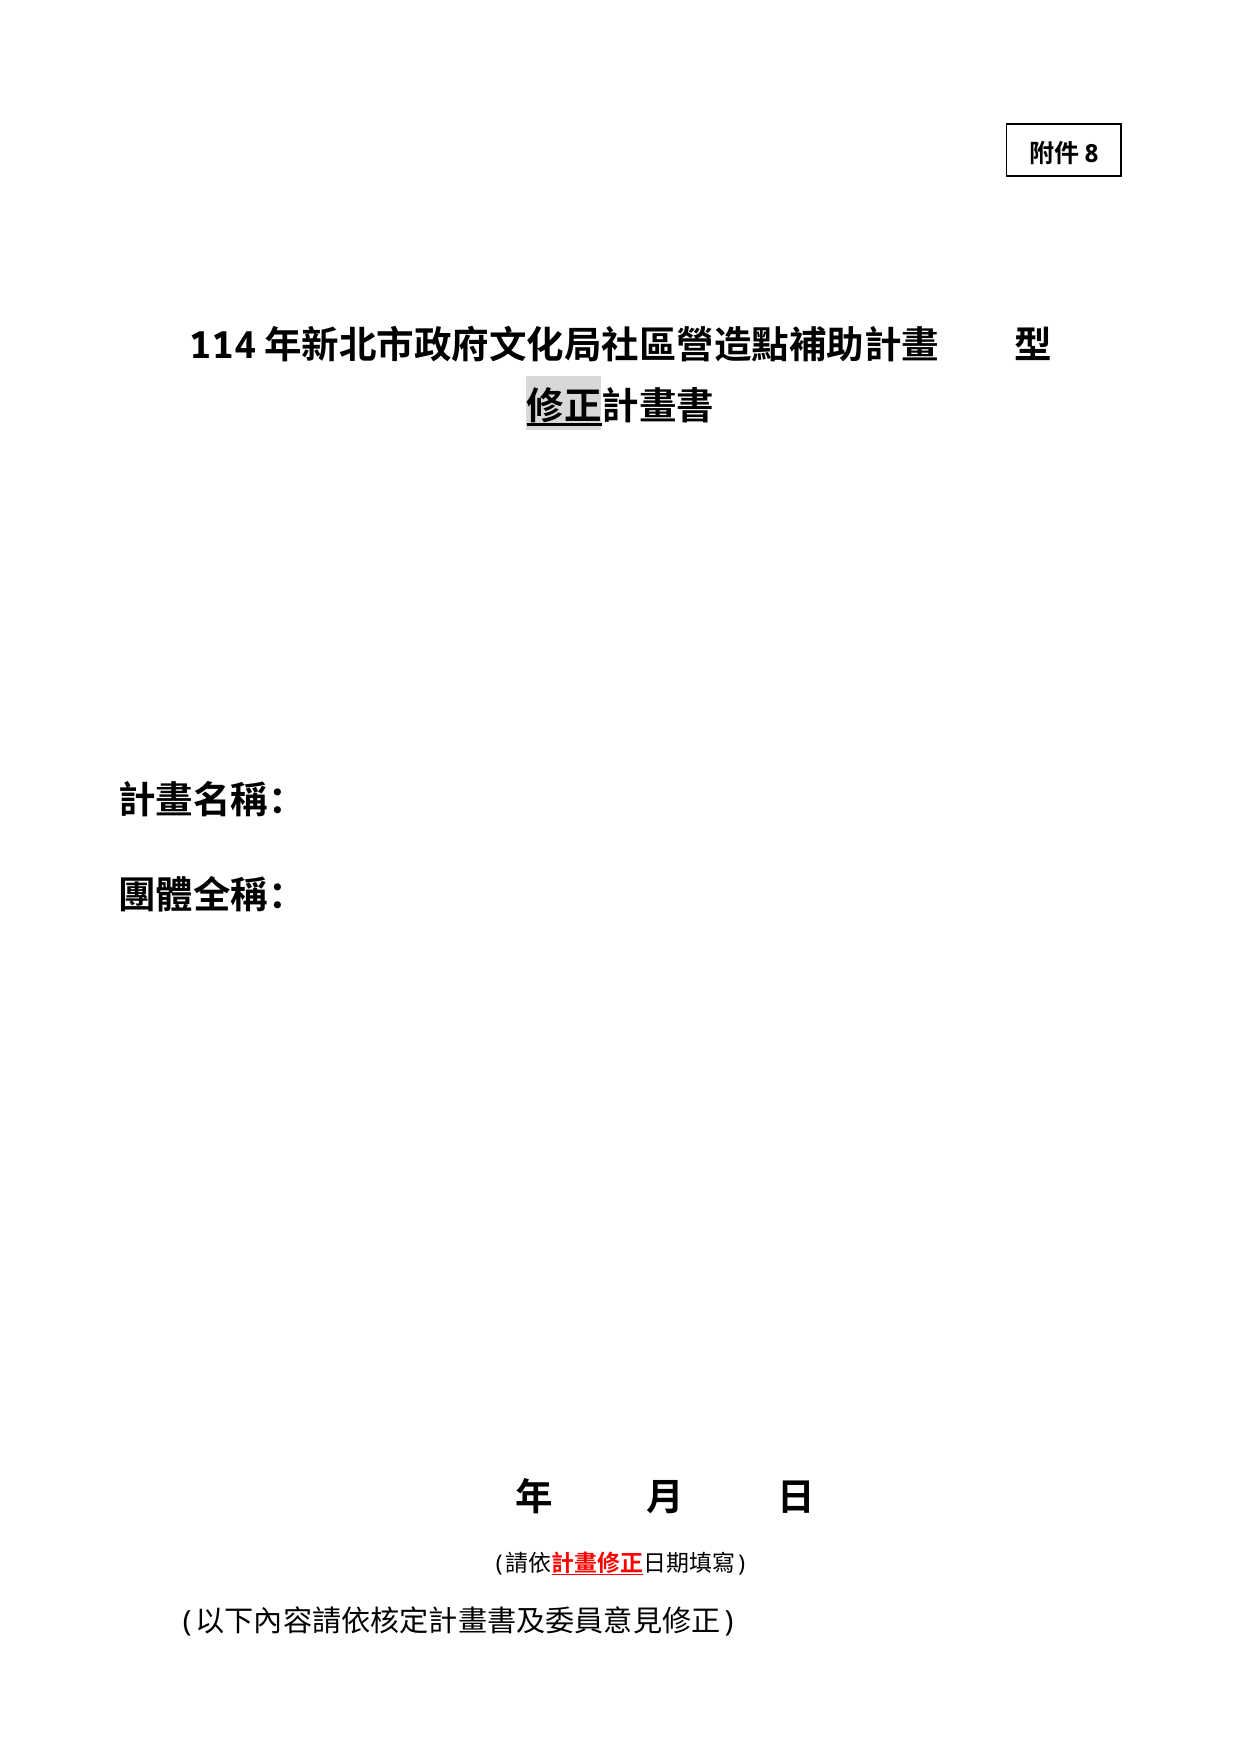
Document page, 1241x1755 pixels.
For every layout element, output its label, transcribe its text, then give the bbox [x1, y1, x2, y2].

text 修正計畫書 [118, 380, 1122, 430]
text 114年新北市政府文化局社區營造點補助計畫 型 [118, 318, 1122, 368]
text 附件8 [1016, 133, 1111, 166]
text 團體全稱： [118, 842, 1122, 925]
text (請依計畫修正日期填寫) [118, 1532, 1122, 1582]
text 年 月 日 [118, 1471, 1122, 1521]
text (以下內容請依核定計畫書及委員意見修正) [178, 1593, 1122, 1641]
text 計畫名稱： [118, 747, 1122, 831]
